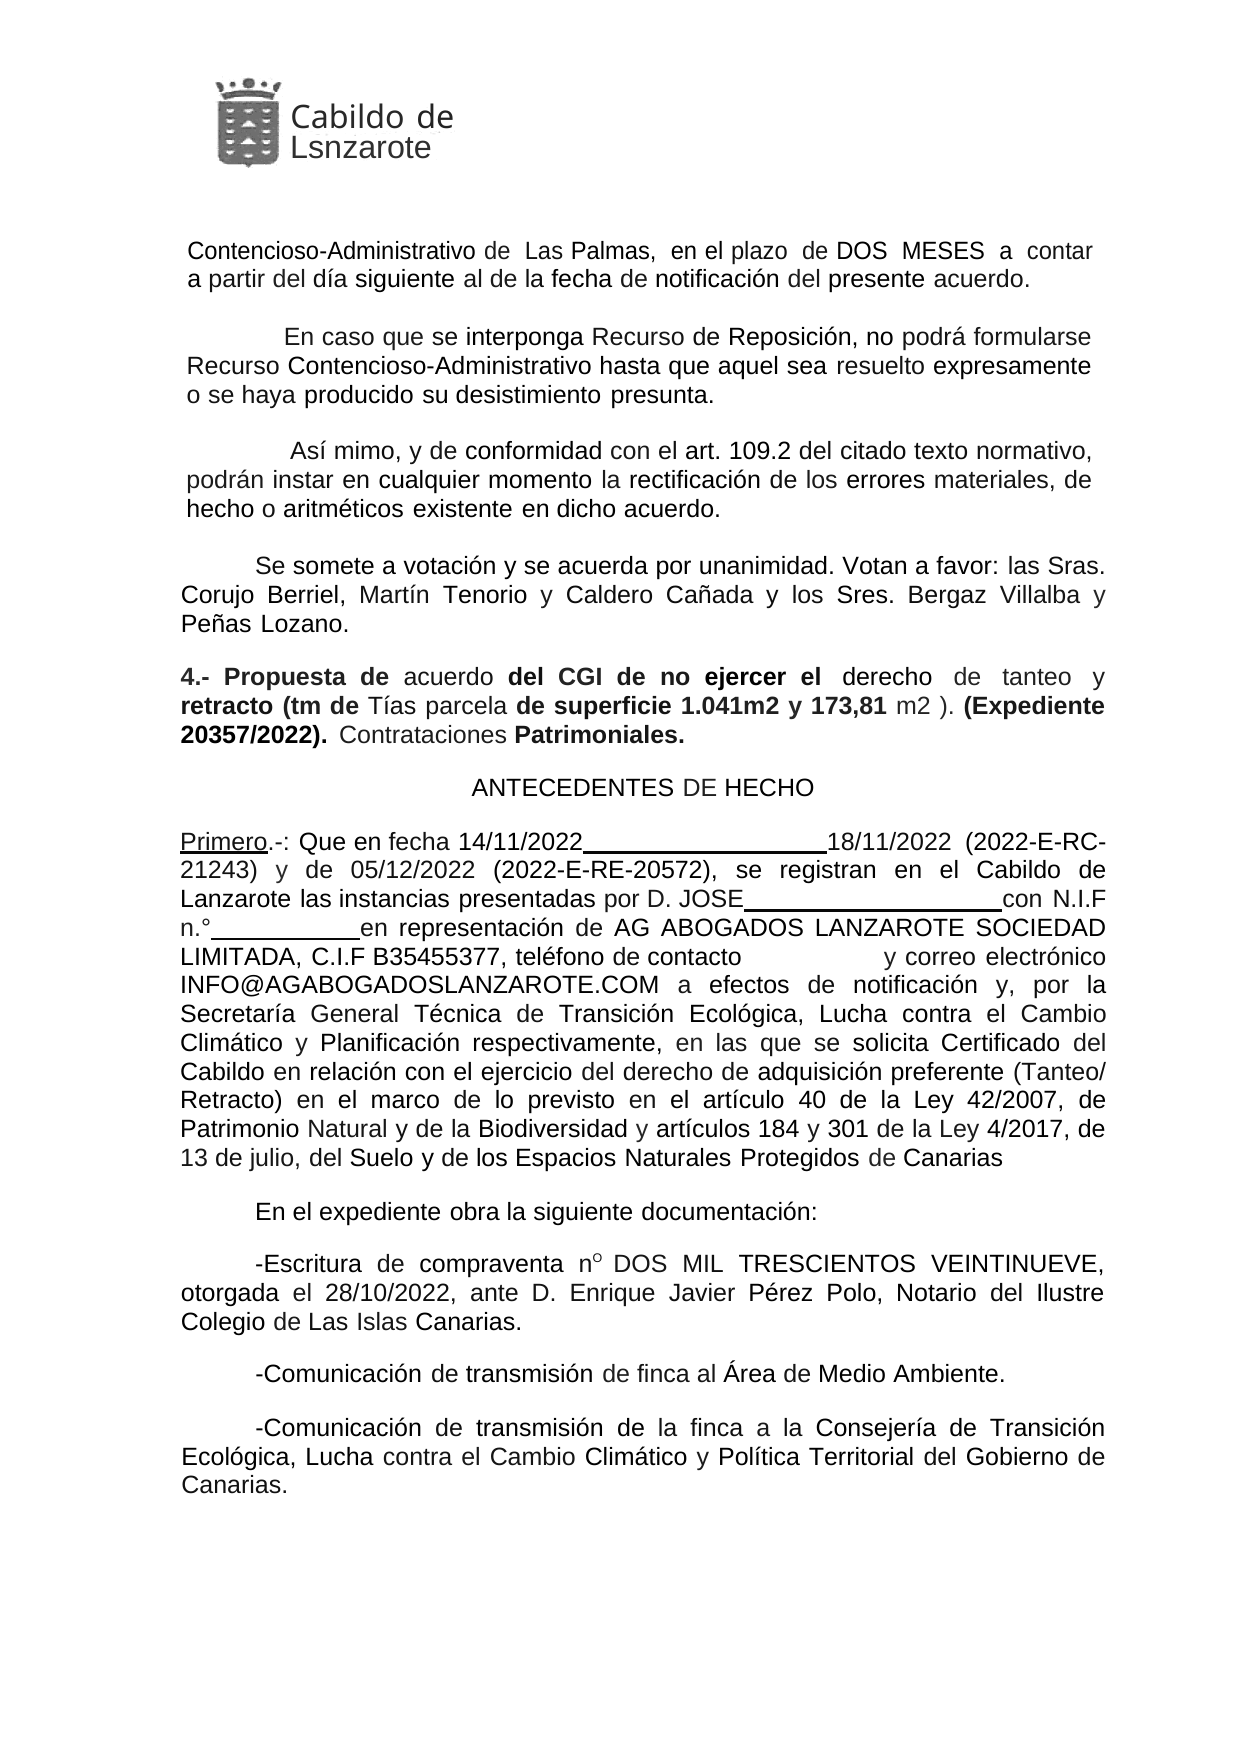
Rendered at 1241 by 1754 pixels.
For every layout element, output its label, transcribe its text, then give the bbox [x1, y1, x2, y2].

text Se somete a votación y se acuerda por unanimidad. Votan a favor: las Sras. Corujo Berriel, Martín Tenorio y Caldero Cañada y los Sres. Bergaz Villalba y Peñas Lozano. [181, 551, 1106, 637]
picture [215, 76, 455, 168]
text Primero.-: Que en fecha 14/11/2022 18/11/2022 (2022-E-RC- 21243) y de 05/12/2022 (2022-E-RE-20572), se registran en el Cabildo de Lanzarote las instancias presentadas por D. JOSE con N.I.F n.° en representación de AG ABOGADOS LANZAROTE SOCIEDAD LIMITADA, C.I.F B35455377, teléfono de contacto y correo electrónico INFO@AGABOGADOSLANZAROTE.COM a efectos de notificación y, por la Secretaría General Técnica de Transición Ecológica, Lucha contra el Cambio Climático y Planificación respectivamente, en las que se solicita Certificado del Cabildo en relación con el ejercicio del derecho de adquisición preferente (Tanteo/ Retracto) en el marco de lo previsto en el artículo 40 de la Ley 42/2007, de Patrimonio Natural y de la Biodiversidad y artículos 184 y 301 de la Ley 4/2017, de 13 de julio, del Suelo y de los Espacios Naturales Protegidos de Canarias [180, 826, 1106, 1171]
text Contencioso-Administrativo de Las Palmas, en el plazo de DOS MESES a contar a partir del día siguiente al de la fecha de notificación del presente acuerdo. [187, 236, 1093, 293]
text -Escritura de compraventa nO DOS MIL TRESCIENTOS VEINTINUEVE, otorgada el 28/10/2022, ante D. Enrique Javier Pérez Polo, Notario del Ilustre Colegio de Las Islas Canarias. [181, 1249, 1104, 1336]
text Así mimo, y de conformidad con el art. 109.2 del citado texto normativo, podrán instar en cualquier momento la rectificación de los errores materiales, de hecho o aritméticos existente en dicho acuerdo. [186, 436, 1092, 523]
text ANTECEDENTES DE HECHO [471, 773, 1240, 802]
text En caso que se interponga Recurso de Reposición, no podrá formularse Recurso Contencioso-Administrativo hasta que aquel sea resuelto expresamente o se haya producido su desistimiento presunta. [186, 322, 1091, 408]
text -Comunicación de transmisión de finca al Área de Medio Ambiente. [255, 1359, 1240, 1388]
text 4.- Propuesta de acuerdo del CGI de no ejercer el derecho de tanteo y retracto (tm de Tías parcela de superficie 1.041m2 y 173,81 m2 ). (Expediente 20357/2022). Contrataciones Patrimoniales. [180, 662, 1105, 749]
text -Comunicación de transmisión de la finca a la Consejería de Transición Ecológica, Lucha contra el Cambio Climático y Política Territorial del Gobierno de Canarias. [181, 1413, 1106, 1499]
text En el expediente obra la siguiente documentación: [255, 1197, 1240, 1226]
